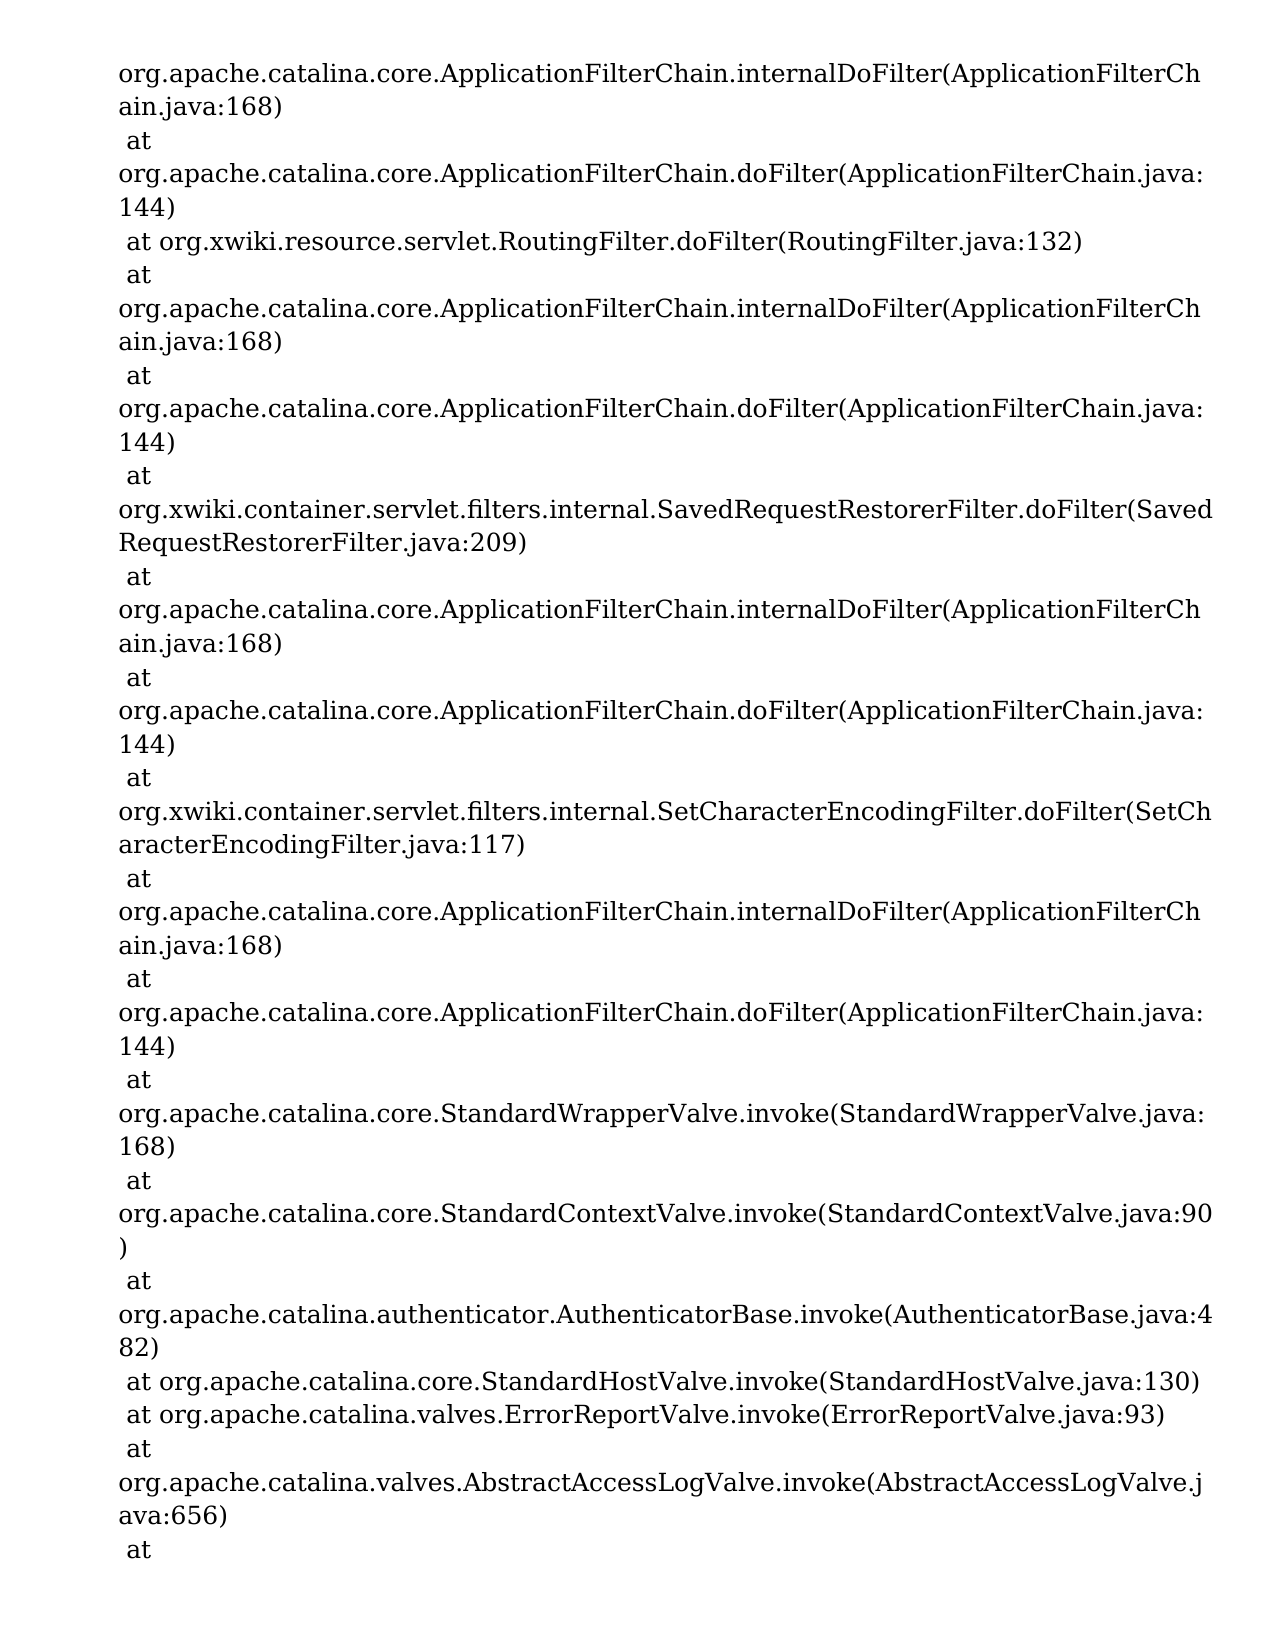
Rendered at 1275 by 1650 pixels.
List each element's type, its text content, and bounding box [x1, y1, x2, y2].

text org.apache.catalina.core.ApplicationFilterChain.internalDoFilter(ApplicationFilterChain.java:168) at org.apache.catalina.core.ApplicationFilterChain.doFilter(ApplicationFilterChain.java:144) at org.xwiki.resource.servlet.RoutingFilter.doFilter(RoutingFilter.java:132) at org.apache.catalina.core.ApplicationFilterChain.internalDoFilter(ApplicationFilterChain.java:168) at org.apache.catalina.core.ApplicationFilterChain.doFilter(ApplicationFilterChain.java:144) at org.xwiki.container.servlet.filters.internal.SavedRequestRestorerFilter.doFilter(SavedRequestRestorerFilter.java:209) at org.apache.catalina.core.ApplicationFilterChain.internalDoFilter(ApplicationFilterChain.java:168) at org.apache.catalina.core.ApplicationFilterChain.doFilter(ApplicationFilterChain.java:144) at org.xwiki.container.servlet.filters.internal.SetCharacterEncodingFilter.doFilter(SetCharacterEncodingFilter.java:117) at org.apache.catalina.core.ApplicationFilterChain.internalDoFilter(ApplicationFilterChain.java:168) at org.apache.catalina.core.ApplicationFilterChain.doFilter(ApplicationFilterChain.java:144) at org.apache.catalina.core.StandardWrapperValve.invoke(StandardWrapperValve.java:168) at org.apache.catalina.core.StandardContextValve.invoke(StandardContextValve.java:90) at org.apache.catalina.authenticator.AuthenticatorBase.invoke(AuthenticatorBase.java:482) at org.apache.catalina.core.StandardHostValve.invoke(StandardHostValve.java:130) at org.apache.catalina.valves.ErrorReportValve.invoke(ErrorReportValve.java:93) at org.apache.catalina.valves.AbstractAccessLogValve.invoke(AbstractAccessLogValve.java:656) at [118, 59, 1216, 1564]
